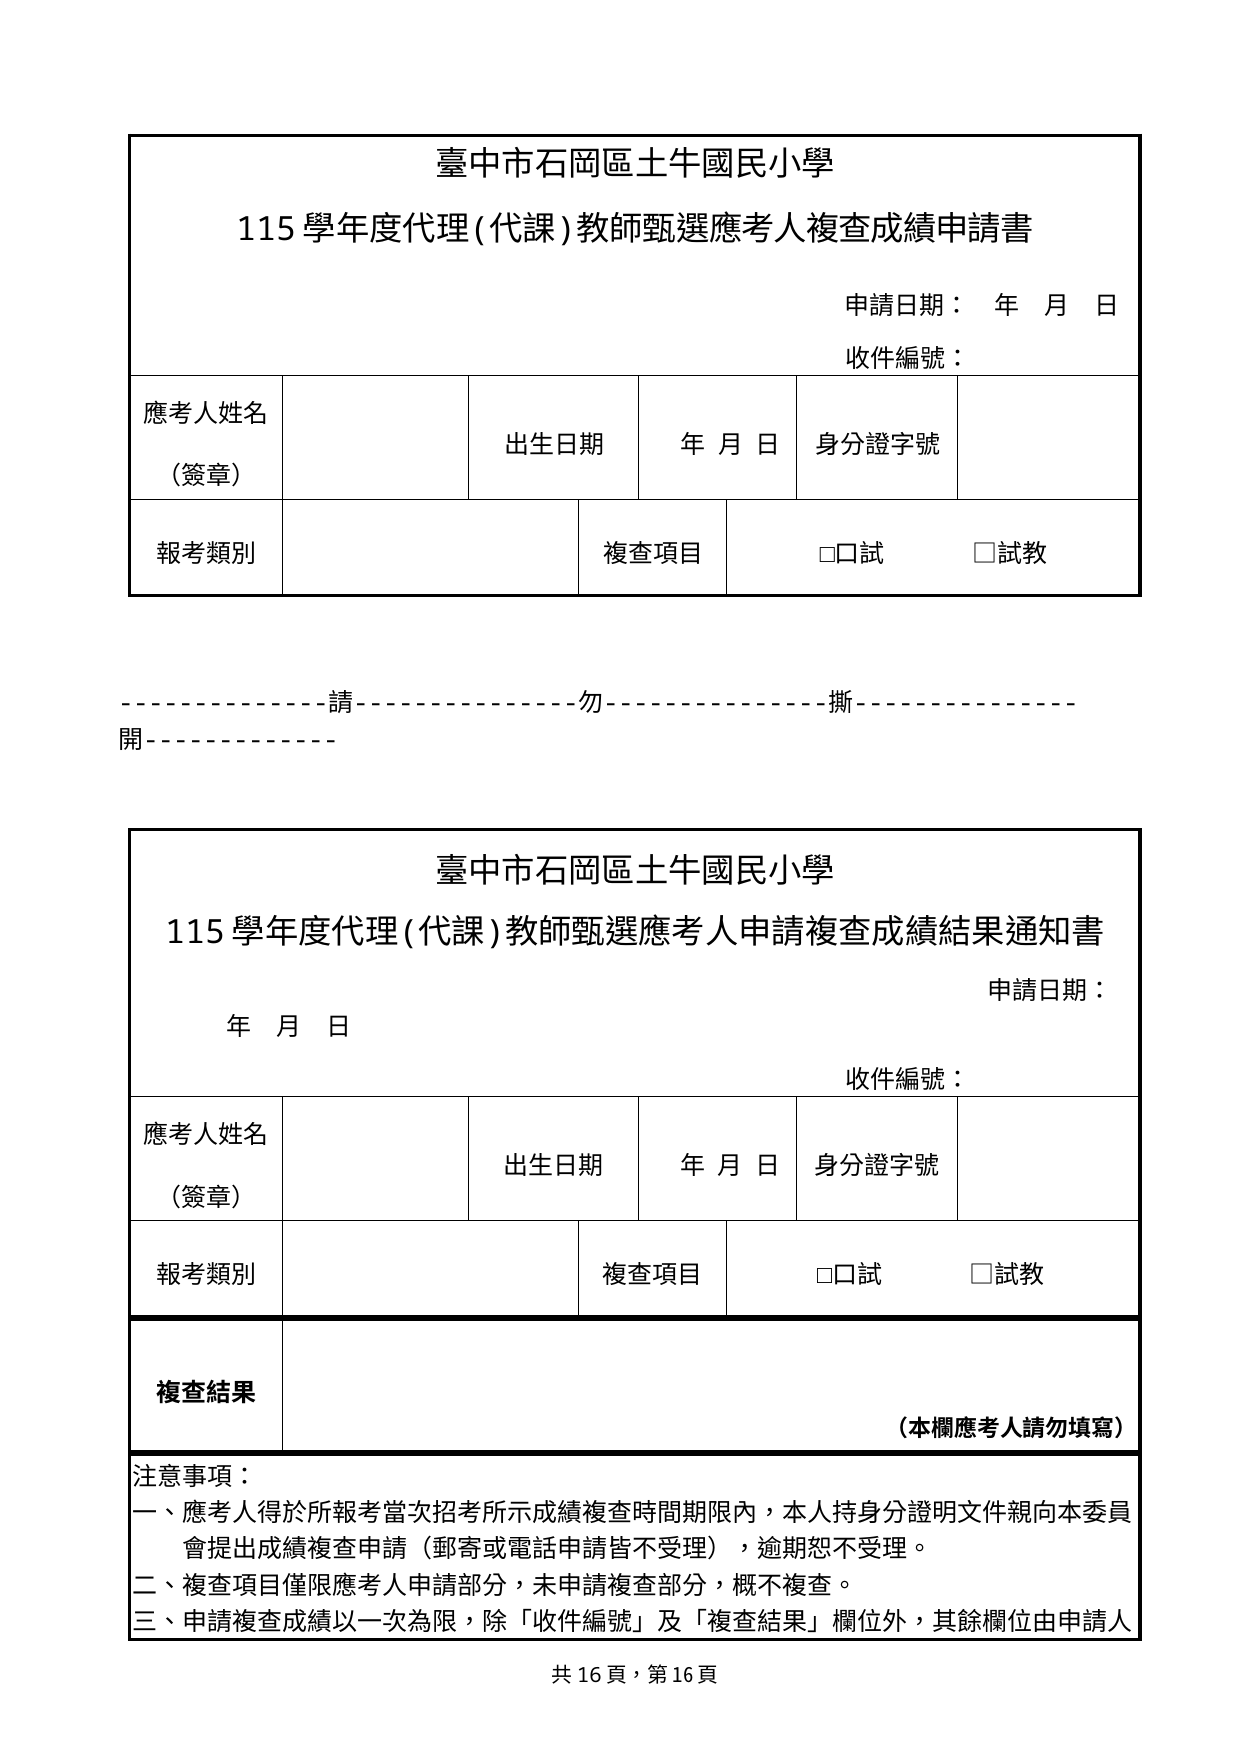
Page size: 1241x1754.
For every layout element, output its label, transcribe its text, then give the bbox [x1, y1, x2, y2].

table_cell [283, 1221, 578, 1314]
table_cell [958, 376, 1138, 499]
table_cell 應考人姓名 （簽章） [131, 376, 282, 499]
table_cell □口試 □試教 [727, 1221, 1138, 1314]
table_cell [283, 376, 468, 499]
table_cell 身分證字號 [797, 1097, 957, 1220]
table_cell 報考類別 [131, 500, 282, 593]
table_cell [283, 500, 578, 593]
table_header 臺中市石岡區土牛國民小學 115學年度代理(代課)教師甄選應考人複查成績申請書 申請日期： 年 月 日 收件編號： [131, 137, 1138, 375]
table_cell [958, 1097, 1138, 1220]
table_cell （本欄應考人請勿填寫） [283, 1321, 1138, 1450]
table_cell 複查結果 [131, 1321, 282, 1450]
table_cell 出生日期 [469, 376, 638, 499]
table_header 臺中市石岡區土牛國民小學 115學年度代理(代課)教師甄選應考人申請複查成績結果通知書 申請日期： 年 月 日 收件編號： [131, 831, 1138, 1096]
table_cell 年 月 日 [639, 1097, 796, 1220]
table_cell 注意事項： 一、應考人得於所報考當次招考所示成績複查時間期限內，本人持身分證明文件親向本委員會提出成績複查申請（郵寄或電話申請皆不受理），逾期恕不受理。 二、複查項目僅限應考人申請部分，未申請複查部分，概不複查。 三、申請複查成績以一次為限，除「收件編號」及「複查結果」欄位外，其餘欄位由申請人 [131, 1456, 1138, 1638]
table_cell 應考人姓名 （簽章） [131, 1097, 282, 1220]
table_cell 年 月 日 [639, 376, 796, 499]
table_cell 複查項目 [579, 1221, 726, 1314]
table_cell 報考類別 [131, 1221, 282, 1314]
table_cell 複查項目 [579, 500, 726, 593]
table_cell 身分證字號 [797, 376, 957, 499]
table_cell □口試 □試教 [727, 500, 1138, 593]
table_cell [283, 1097, 468, 1220]
text --------------請---------------勿---------------撕---------------開------------- [118, 683, 1152, 755]
table_cell 出生日期 [469, 1097, 638, 1220]
